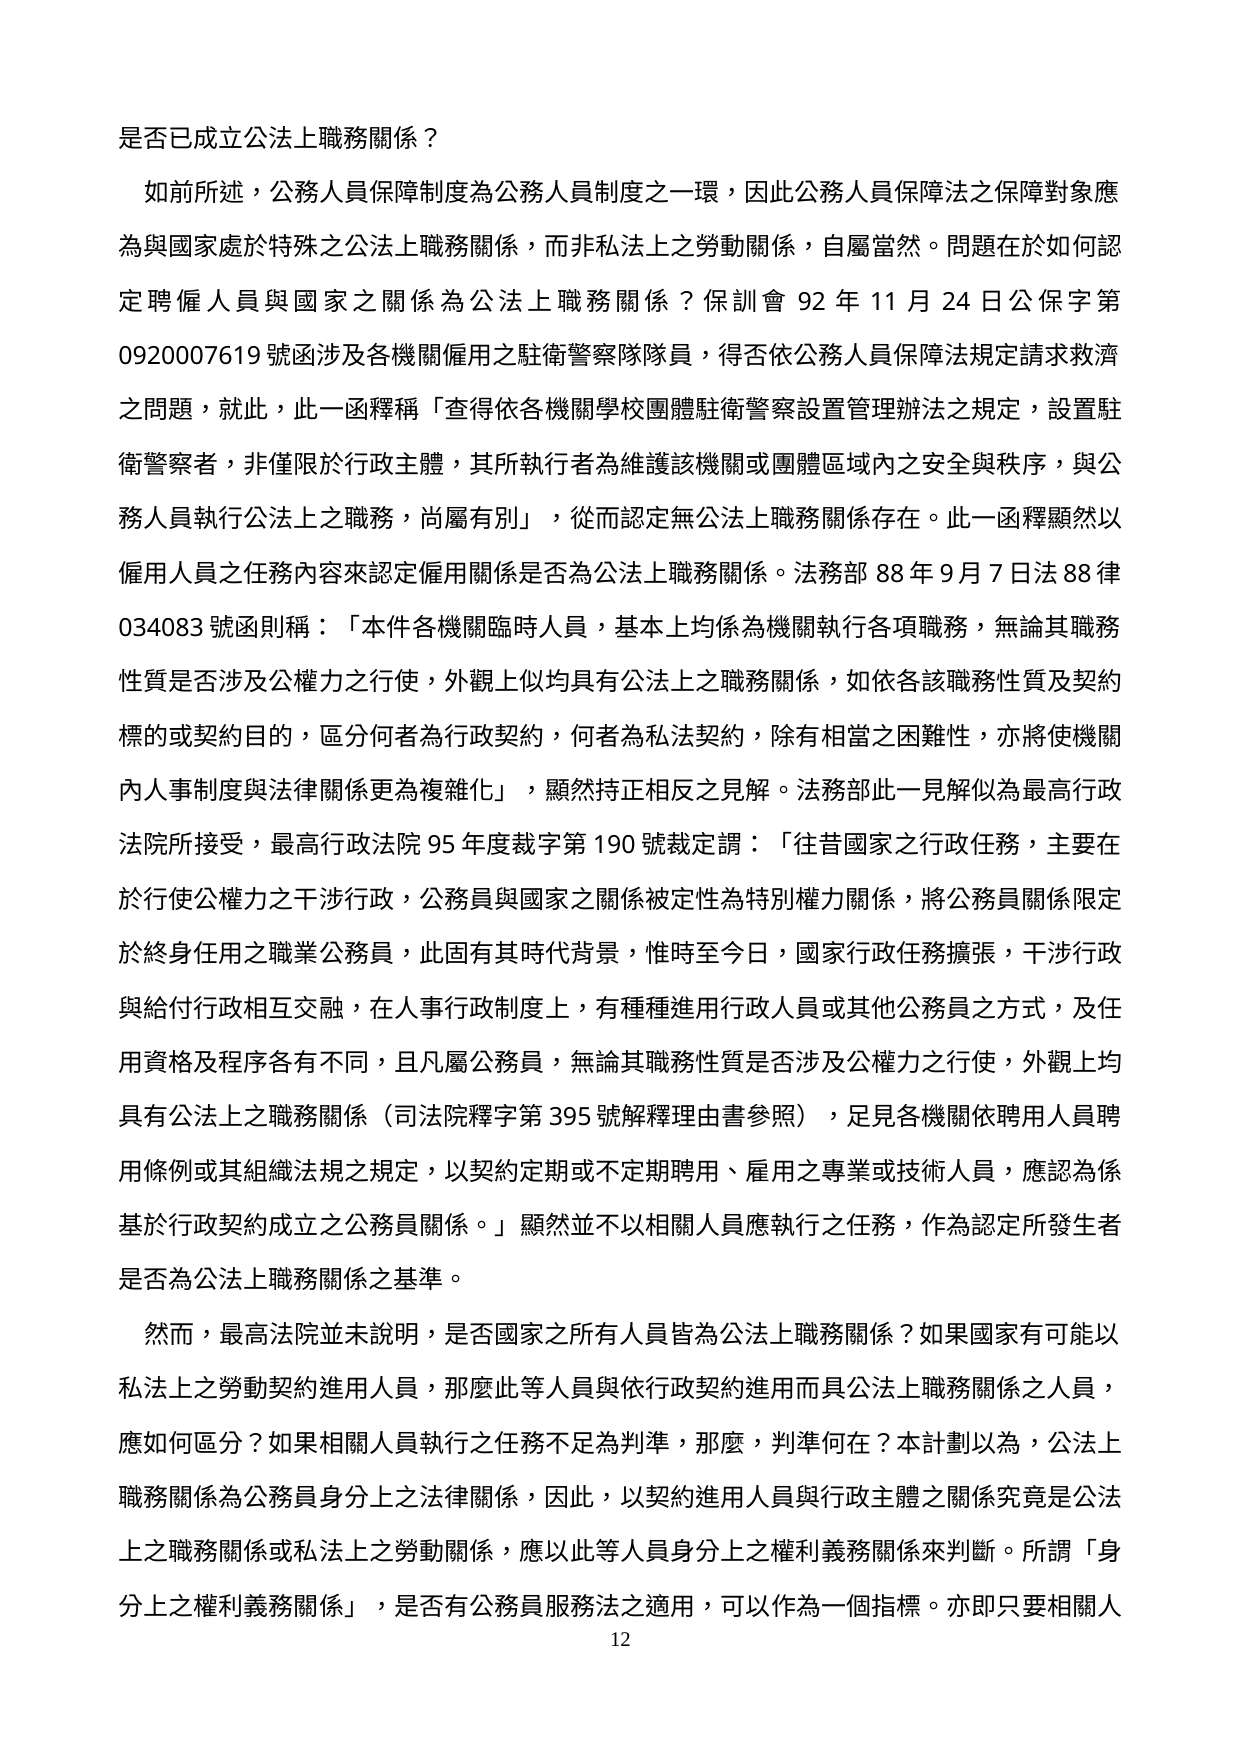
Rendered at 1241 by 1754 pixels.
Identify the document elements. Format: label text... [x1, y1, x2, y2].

text 然而，最高法院並未說明，是否國家之所有人員皆為公法上職務關係？如果國家有可能以私法上之勞動契約進用人員，那麼此等人員與依行政契約進用而具公法上職務關係之人員，應如何區分？如果相關人員執行之任務不足為判準，那麼，判準何在？本計劃以為，公法上職務關係為公務員身分上之法律關係，因此，以契約進用人員與行政主體之關係究竟是公法上之職務關係或私法上之勞動關係，應以此等人員身分上之權利義務關係來判斷。所謂「身分上之權利義務關係」，是否有公務員服務法之適用，可以作為一個指標。亦即只要相關人 [118, 1314, 1122, 1622]
text 是否已成立公法上職務關係？ [118, 118, 1122, 154]
text 如前所述，公務人員保障制度為公務人員制度之一環，因此公務人員保障法之保障對象應為與國家處於特殊之公法上職務關係，而非私法上之勞動關係，自屬當然。問題在於如何認定聘僱人員與國家之關係為公法上職務關係？保訓會92年11月24日公保字第0920007619號函涉及各機關僱用之駐衛警察隊隊員，得否依公務人員保障法規定請求救濟之問題，就此，此一函釋稱「查得依各機關學校團體駐衛警察設置管理辦法之規定，設置駐衛警察者，非僅限於行政主體，其所執行者為維護該機關或團體區域內之安全與秩序，與公務人員執行公法上之職務，尚屬有別」，從而認定無公法上職務關係存在。此一函釋顯然以僱用人員之任務內容來認定僱用關係是否為公法上職務關係。法務部88年9月7日法88律034083號函則稱：「本件各機關臨時人員，基本上均係為機關執行各項職務，無論其職務性質是否涉及公權力之行使，外觀上似均具有公法上之職務關係，如依各該職務性質及契約標的或契約目的，區分何者為行政契約，何者為私法契約，除有相當之困難性，亦將使機關內人事制度與法律關係更為複雜化」，顯然持正相反之見解。法務部此一見解似為最高行政法院所接受，最高行政法院95年度裁字第190號裁定謂：「往昔國家之行政任務，主要在於行使公權力之干涉行政，公務員與國家之關係被定性為特別權力關係，將公務員關係限定於終身任用之職業公務員，此固有其時代背景，惟時至今日，國家行政任務擴張，干涉行政與給付行政相互交融，在人事行政制度上，有種種進用行政人員或其他公務員之方式，及任用資格及程序各有不同，且凡屬公務員，無論其職務性質是否涉及公權力之行使，外觀上均具有公法上之職務關係（司法院釋字第395號解釋理由書參照），足見各機關依聘用人員聘用條例或其組織法規之規定，以契約定期或不定期聘用、雇用之專業或技術人員，應認為係基於行政契約成立之公務員關係。」顯然並不以相關人員應執行之任務，作為認定所發生者是否為公法上職務關係之基準。 [118, 172, 1122, 1296]
